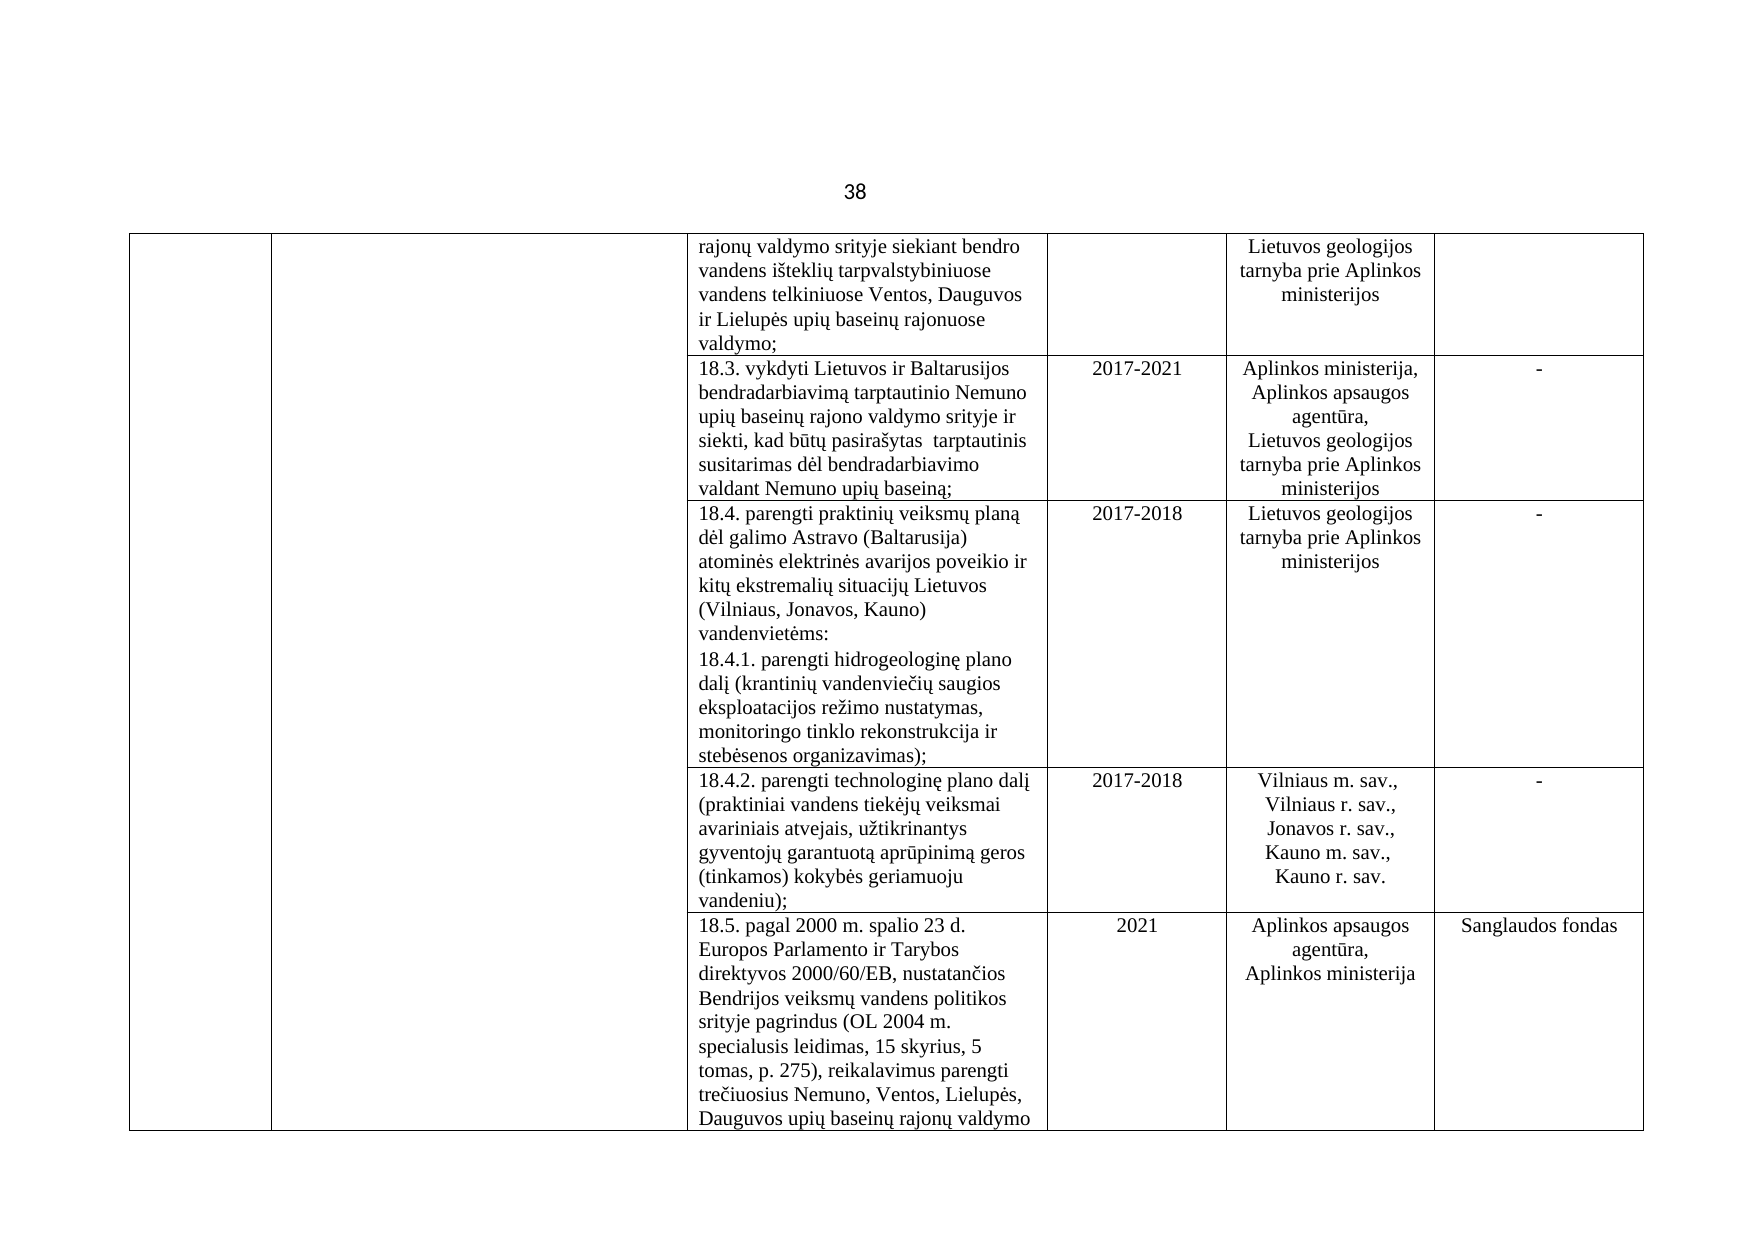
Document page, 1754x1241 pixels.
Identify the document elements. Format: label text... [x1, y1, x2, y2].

table_cell 18.4.2. parengti technologinę plano dalį (praktiniai vandens tiekėjų veiksmai avariniais atvejais, užtikrinantys gyventojų garantuotą aprūpinimą geros (tinkamos) kokybės geriamuoju vandeniu); [688, 768, 1047, 912]
table_cell [130, 234, 271, 1130]
table_cell Vilniaus m. sav., Vilniaus r. sav., Jonavos r. sav., Kauno m. sav., Kauno r. sav. [1227, 768, 1434, 912]
table_cell Lietuvos geologijos tarnyba prie Aplinkos ministerijos [1227, 234, 1434, 354]
table_cell Lietuvos geologijos tarnyba prie Aplinkos ministerijos [1227, 501, 1434, 645]
table_cell 2017-2018 [1048, 501, 1226, 645]
table_cell - [1435, 501, 1643, 767]
table_cell - [1435, 768, 1643, 912]
table_cell - [1435, 234, 1643, 354]
table_cell rajonų valdymo srityje siekiant bendro vandens išteklių tarpvalstybiniuose vandens telkiniuose Ventos, Dauguvos ir Lielupės upių baseinų rajonuose valdymo; [688, 234, 1047, 354]
table_cell [1227, 645, 1434, 767]
table_cell - [1435, 356, 1643, 500]
table_cell 2021 [1048, 913, 1226, 1130]
table_cell Aplinkos apsaugos agentūra, Aplinkos ministerija [1227, 913, 1434, 1130]
table_cell [1048, 645, 1226, 767]
table_cell 18.3. vykdyti Lietuvos ir Baltarusijos bendradarbiavimą tarptautinio Nemuno upių baseinų rajono valdymo srityje ir siekti, kad būtų pasirašytas tarptautinis susitarimas dėl bendradarbiavimo valdant Nemuno upių baseiną; [688, 356, 1047, 500]
table_cell 2017-2021 [1048, 356, 1226, 500]
table_cell 2017-2018 [1048, 768, 1226, 912]
table_cell Sanglaudos fondas [1435, 913, 1643, 1130]
table_cell 18.5. pagal 2000 m. spalio 23 d. Europos Parlamento ir Tarybos direktyvos 2000/60/EB, nustatančios Bendrijos veiksmų vandens politikos srityje pagrindus (OL 2004 m. specialusis leidimas, 15 skyrius, 5 tomas, p. 275), reikalavimus parengti trečiuosius Nemuno, Ventos, Lielupės, Dauguvos upių baseinų rajonų valdymo [688, 913, 1047, 1130]
table_cell [1048, 234, 1226, 354]
table_cell 18.4. parengti praktinių veiksmų planą dėl galimo Astravo (Baltarusija) atominės elektrinės avarijos poveikio ir kitų ekstremalių situacijų Lietuvos (Vilniaus, Jonavos, Kauno) vandenvietėms: [688, 501, 1047, 645]
table_cell Aplinkos ministerija, Aplinkos apsaugos agentūra, Lietuvos geologijos tarnyba prie Aplinkos ministerijos [1227, 356, 1434, 500]
table_cell [272, 234, 687, 1130]
table_cell 18.4.1. parengti hidrogeologinę plano dalį (krantinių vandenviečių saugios eksploatacijos režimo nustatymas, monitoringo tinklo rekonstrukcija ir stebėsenos organizavimas); [688, 645, 1047, 767]
